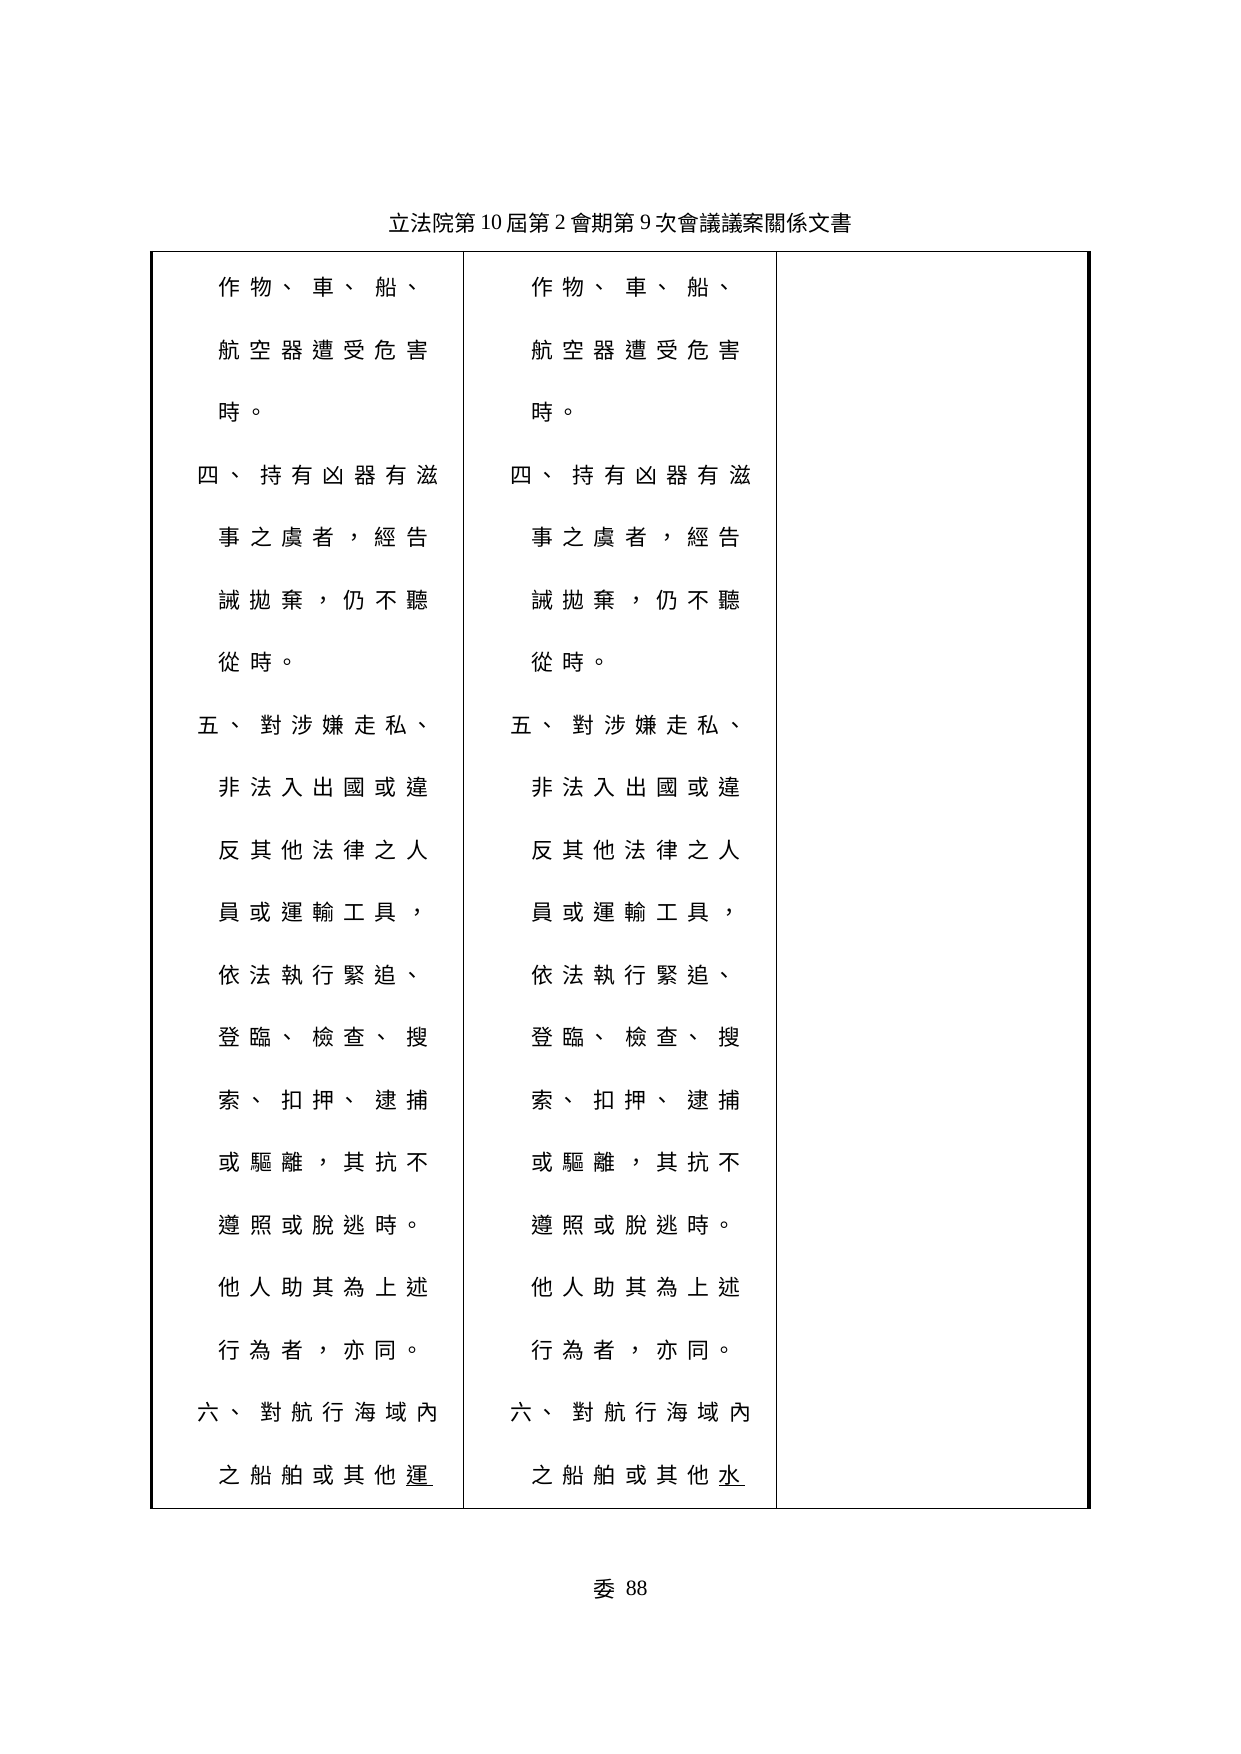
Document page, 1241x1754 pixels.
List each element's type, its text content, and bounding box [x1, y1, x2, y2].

table_cell [777, 252, 1087, 1508]
table_cell 作物、車、船、航空器遭受危害時。 四、持有凶器有滋事之虞者，經告誡拋棄，仍不聽從時。 五、對涉嫌走私、非法入出國或違反其他法律之人員或運輸工具，依法執行緊追、登臨、檢查、搜索、扣押、逮捕或驅離，其抗不遵照或脫逃時。他人助其為上述行為者，亦同。 六、對航行海域內之船舶或其他運 [153, 252, 463, 1508]
table_cell 作物、車、船、航空器遭受危害時。 四、持有凶器有滋事之虞者，經告誡拋棄，仍不聽從時。 五、對涉嫌走私、非法入出國或違反其他法律之人員或運輸工具，依法執行緊追、登臨、檢查、搜索、扣押、逮捕或驅離，其抗不遵照或脫逃時。他人助其為上述行為者，亦同。 六、對航行海域內之船舶或其他水 [464, 252, 776, 1508]
